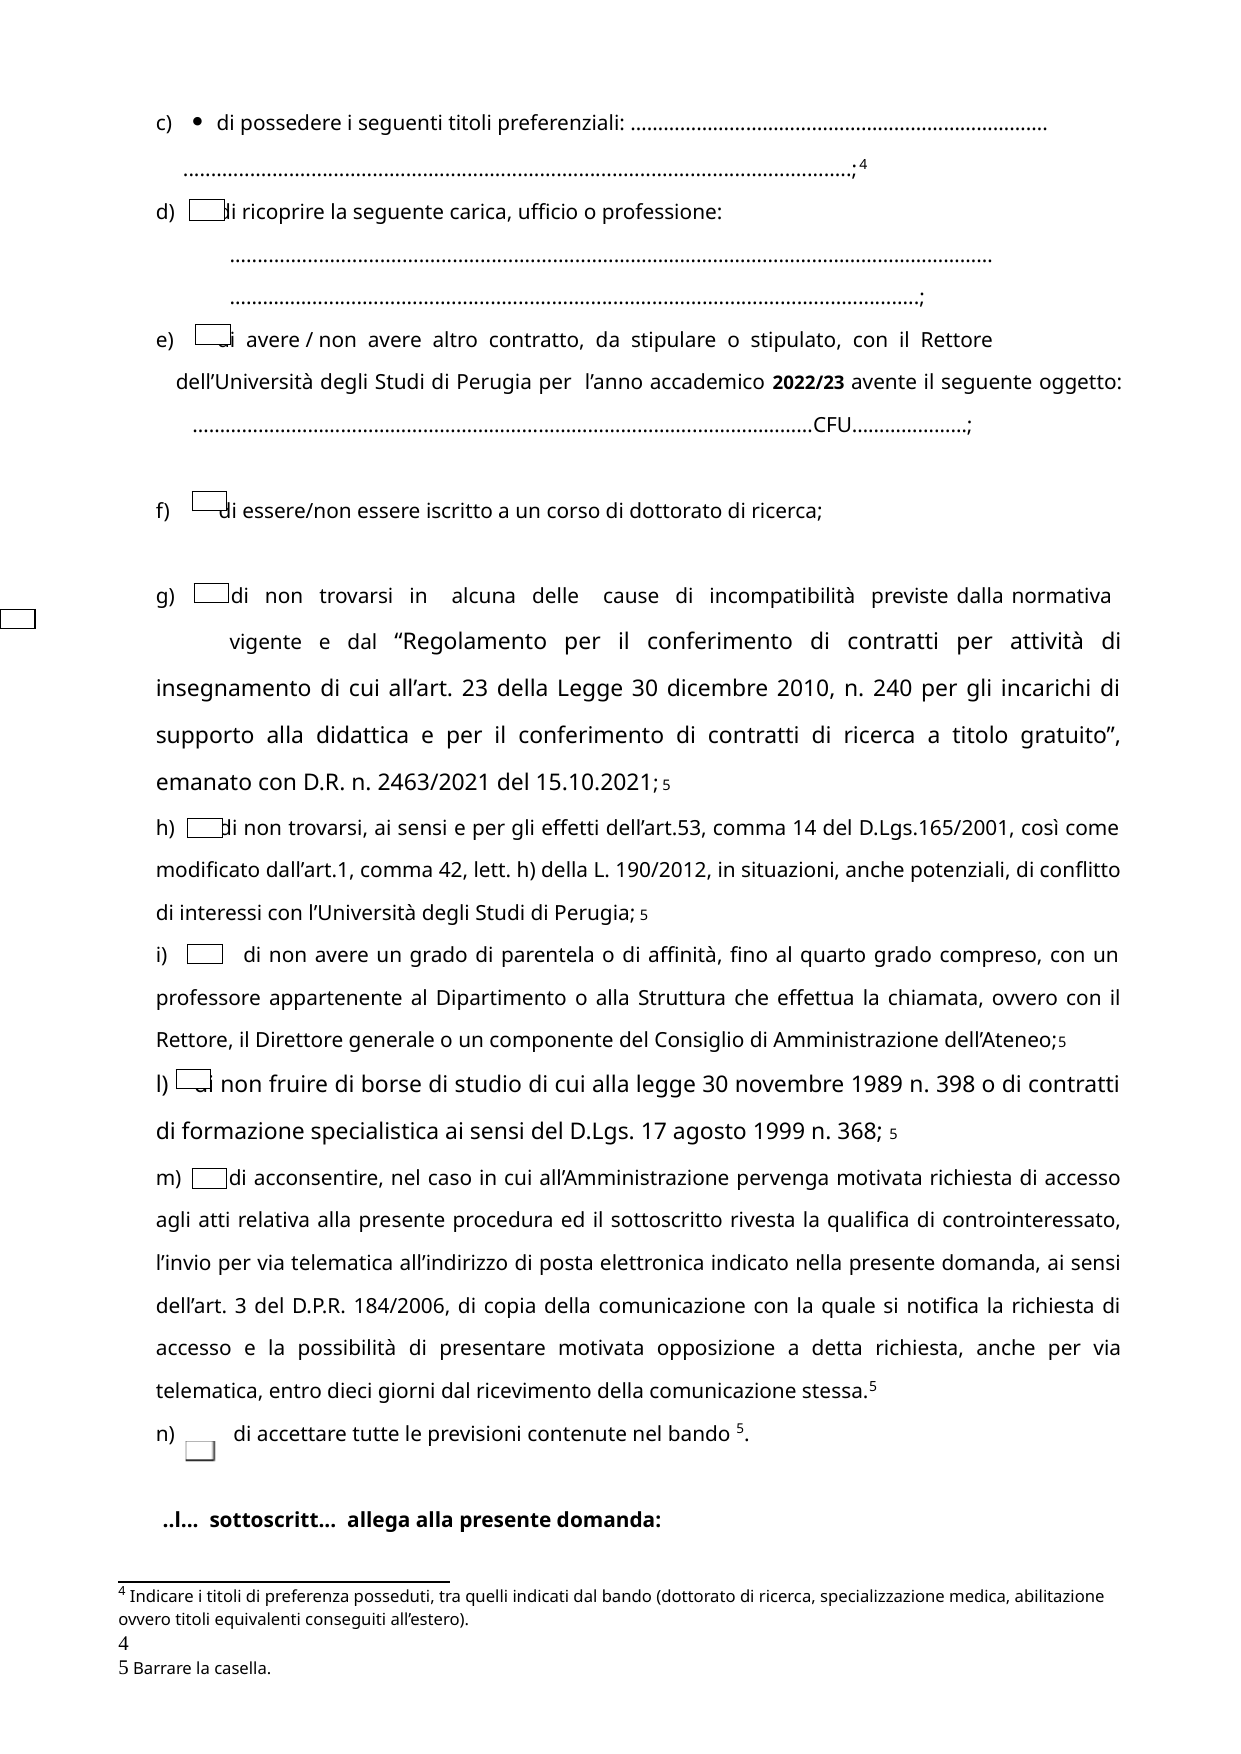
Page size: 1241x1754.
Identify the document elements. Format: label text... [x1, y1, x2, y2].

text ........................................................................................................................; [156, 154, 1122, 183]
text i) di non avere un grado di parentela o di affinità, fino al quarto grado compreso, con un professore appartenente al Dipartimento o alla Struttura che effettua la chiamata, ovvero con il Rettore, il Direttore generale o un componente del Consiglio di Amministrazione dell’Ateneo;5 [156, 940, 1122, 1054]
text l) di non fruire di borse di studio di cui alla legge 30 novembre 1989 n. 398 o di contratti di formazione specialistica ai sensi del D.Lgs. 17 agosto 1999 n. 368; 5 [156, 1068, 1122, 1146]
list  di possedere i seguenti titoli preferenziali: …………………………………………………………………. [156, 103, 1122, 137]
text ..l... sottoscritt... allega alla presente domanda: [118, 1505, 1122, 1534]
text g) di non trovarsi in alcuna delle cause di incompatibilità previste dalla normativa vigente e dal “Regolamento per il conferimento di contratti per attività di insegnamento di cui all’art. 23 della Legge 30 dicembre 2010, n. 240 per gli incarichi di supporto alla didattica e per il conferimento di contratti di ricerca a titolo gratuito”, emanato con D.R. n. 2463/2021 del 15.10.2021; 5 [156, 581, 1122, 797]
text d) di ricoprire la seguente carica, ufficio o professione: [156, 197, 1122, 226]
text dell’Università degli Studi di Perugia per l’anno accademico 2022/23 avente il seguente oggetto:………………………………………………………………………………..…………………CFU…………………; [156, 367, 1122, 438]
text e) di avere / non avere altro contratto, da stipulare o stipulato, con il Rettore [156, 325, 1122, 353]
text n) di accettare tutte le previsioni contenute nel bando 5. [156, 1419, 1128, 1463]
text 4 Indicare i titoli di preferenza posseduti, tra quelli indicati dal bando (dottorato di ricerca, specializzazione medica, abilitazione ovvero titoli equivalenti conseguiti all’estero). [118, 1582, 1122, 1631]
text m) di acconsentire, nel caso in cui all’Amministrazione pervenga motivata richiesta di accesso agli atti relativa alla presente procedura ed il sottoscritto rivesta la qualifica di controinteressato, l’invio per via telematica all’indirizzo di posta elettronica indicato nella presente domanda, ai sensi dell’art. 3 del D.P.R. 184/2006, di copia della comunicazione con la quale si notifica la richiesta di accesso e la possibilità di presentare motivata opposizione a detta richiesta, anche per via telematica, entro dieci giorni dal ricevimento della comunicazione stessa. [156, 1162, 1122, 1404]
text …..................................................................…………………………………………………………… …………….............................................................................................................; [156, 240, 1122, 311]
text Barrare la casella. [118, 1654, 1122, 1679]
text h) di non trovarsi, ai sensi e per gli effetti dell’art.53, comma 14 del D.Lgs.165/2001, così come modificato dall’art.1, comma 42, lett. h) della L. 190/2012, in situazioni, anche potenziali, di conflitto di interessi con l’Università degli Studi di Perugia; 5 [156, 813, 1122, 926]
text f) di essere/non essere iscritto a un corso di dottorato di ricerca; [156, 496, 1122, 524]
